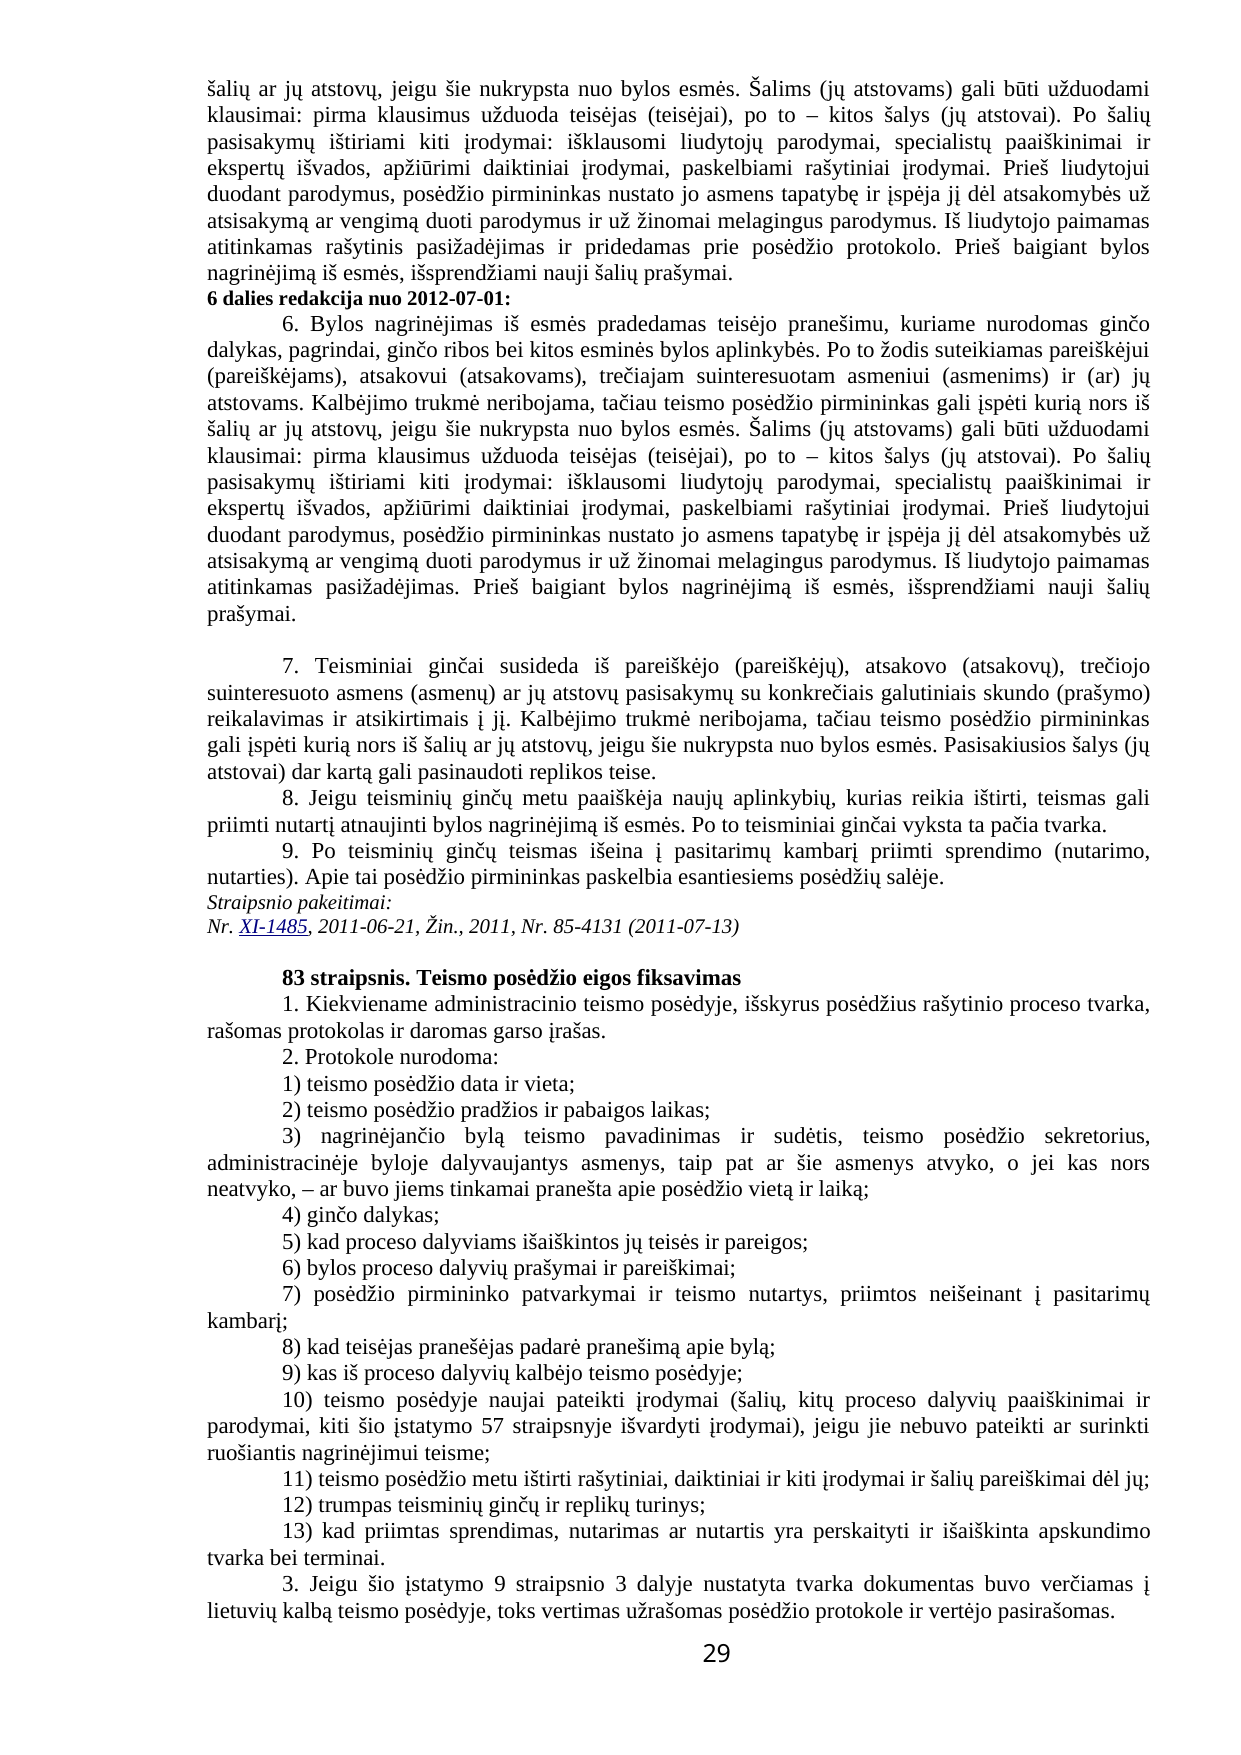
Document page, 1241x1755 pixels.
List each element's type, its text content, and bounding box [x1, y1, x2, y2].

text Straipsnio pakeitimai: [207, 890, 1152, 914]
text 1) teismo posėdžio data ir vieta; [207, 1069, 1152, 1096]
text 2) teismo posėdžio pradžios ir pabaigos laikas; [207, 1096, 1152, 1122]
text 1. Kiekviename administracinio teismo posėdyje, išskyrus posėdžius rašytinio proceso tvarka, rašomas protokolas ir daromas garso įrašas. [207, 991, 1152, 1043]
text 83 straipsnis. Teismo posėdžio eigos fiksavimas [207, 964, 1152, 991]
text 3. Jeigu šio įstatymo 9 straipsnio 3 dalyje nustatyta tvarka dokumentas buvo verčiamas į lietuvių kalbą teismo posėdyje, toks vertimas užrašomas posėdžio protokole ir vertėjo pasirašomas. [207, 1570, 1152, 1623]
text 3) nagrinėjančio bylą teismo pavadinimas ir sudėtis, teismo posėdžio sekretorius, administracinėje byloje dalyvaujantys asmenys, taip pat ar šie asmenys atvyko, o jei kas nors neatvyko, – ar buvo jiems tinkamai pranešta apie posėdžio vietą ir laiką; [207, 1122, 1152, 1201]
text Nr. XI-1485, 2011-06-21, Žin., 2011, Nr. 85-4131 (2011-07-13) [207, 914, 1152, 938]
text 10) teismo posėdyje naujai pateikti įrodymai (šalių, kitų proceso dalyvių paaiškinimai ir parodymai, kiti šio įstatymo 57 straipsnyje išvardyti įrodymai), jeigu jie nebuvo pateikti ar surinkti ruošiantis nagrinėjimui teisme; [207, 1386, 1152, 1465]
text 6 dalies redakcija nuo 2012-07-01: [207, 286, 1152, 310]
text 9. Po teisminių ginčų teismas išeina į pasitarimų kambarį priimti sprendimo (nutarimo, nutarties). Apie tai posėdžio pirmininkas paskelbia esantiesiems posėdžių salėje. [207, 837, 1152, 890]
text 5) kad proceso dalyviams išaiškintos jų teisės ir pareigos; [207, 1228, 1152, 1254]
text 4) ginčo dalykas; [207, 1201, 1152, 1228]
text 9) kas iš proceso dalyvių kalbėjo teismo posėdyje; [207, 1359, 1152, 1386]
text 7. Teisminiai ginčai susideda iš pareiškėjo (pareiškėjų), atsakovo (atsakovų), trečiojo suinteresuoto asmens (asmenų) ar jų atstovų pasisakymų su konkrečiais galutiniais skundo (prašymo) reikalavimas ir atsikirtimais į jį. Kalbėjimo trukmė neribojama, tačiau teismo posėdžio pirmininkas gali įspėti kurią nors iš šalių ar jų atstovų, jeigu šie nukrypsta nuo bylos esmės. Pasisakiusios šalys (jų atstovai) dar kartą gali pasinaudoti replikos teise. [207, 652, 1152, 784]
text 8. Jeigu teisminių ginčų metu paaiškėja naujų aplinkybių, kurias reikia ištirti, teismas gali priimti nutartį atnaujinti bylos nagrinėjimą iš esmės. Po to teisminiai ginčai vyksta ta pačia tvarka. [207, 784, 1152, 837]
text 6. Bylos nagrinėjimas iš esmės pradedamas teisėjo pranešimu, kuriame nurodomas ginčo dalykas, pagrindai, ginčo ribos bei kitos esminės bylos aplinkybės. Po to žodis suteikiamas pareiškėjui (pareiškėjams), atsakovui (atsakovams), trečiajam suinteresuotam asmeniui (asmenims) ir (ar) jų atstovams. Kalbėjimo trukmė neribojama, tačiau teismo posėdžio pirmininkas gali įspėti kurią nors iš šalių ar jų atstovų, jeigu šie nukrypsta nuo bylos esmės. Šalims (jų atstovams) gali būti užduodami klausimai: pirma klausimus užduoda teisėjas (teisėjai), po to – kitos šalys (jų atstovai). Po šalių pasisakymų ištiriami kiti įrodymai: išklausomi liudytojų parodymai, specialistų paaiškinimai ir ekspertų išvados, apžiūrimi daiktiniai įrodymai, paskelbiami rašytiniai įrodymai. Prieš liudytojui duodant parodymus, posėdžio pirmininkas nustato jo asmens tapatybę ir įspėja jį dėl atsakomybės už atsisakymą ar vengimą duoti parodymus ir už žinomai melagingus parodymus. Iš liudytojo paimamas atitinkamas pasižadėjimas. Prieš baigiant bylos nagrinėjimą iš esmės, išsprendžiami nauji šalių prašymai. [207, 310, 1152, 626]
text šalių ar jų atstovų, jeigu šie nukrypsta nuo bylos esmės. Šalims (jų atstovams) gali būti užduodami klausimai: pirma klausimus užduoda teisėjas (teisėjai), po to – kitos šalys (jų atstovai). Po šalių pasisakymų ištiriami kiti įrodymai: išklausomi liudytojų parodymai, specialistų paaiškinimai ir ekspertų išvados, apžiūrimi daiktiniai įrodymai, paskelbiami rašytiniai įrodymai. Prieš liudytojui duodant parodymus, posėdžio pirmininkas nustato jo asmens tapatybę ir įspėja jį dėl atsakomybės už atsisakymą ar vengimą duoti parodymus ir už žinomai melagingus parodymus. Iš liudytojo paimamas atitinkamas rašytinis pasižadėjimas ir pridedamas prie posėdžio protokolo. Prieš baigiant bylos nagrinėjimą iš esmės, išsprendžiami nauji šalių prašymai. [207, 75, 1152, 286]
text 2. Protokole nurodoma: [207, 1043, 1152, 1069]
text 7) posėdžio pirmininko patvarkymai ir teismo nutartys, priimtos neišeinant į pasitarimų kambarį; [207, 1280, 1152, 1333]
text 12) trumpas teisminių ginčų ir replikų turinys; [207, 1491, 1152, 1518]
text 8) kad teisėjas pranešėjas padarė pranešimą apie bylą; [207, 1333, 1152, 1359]
text 6) bylos proceso dalyvių prašymai ir pareiškimai; [207, 1254, 1152, 1280]
text 11) teismo posėdžio metu ištirti rašytiniai, daiktiniai ir kiti įrodymai ir šalių pareiškimai dėl jų; [207, 1465, 1152, 1491]
text 13) kad priimtas sprendimas, nutarimas ar nutartis yra perskaityti ir išaiškinta apskundimo tvarka bei terminai. [207, 1518, 1152, 1570]
